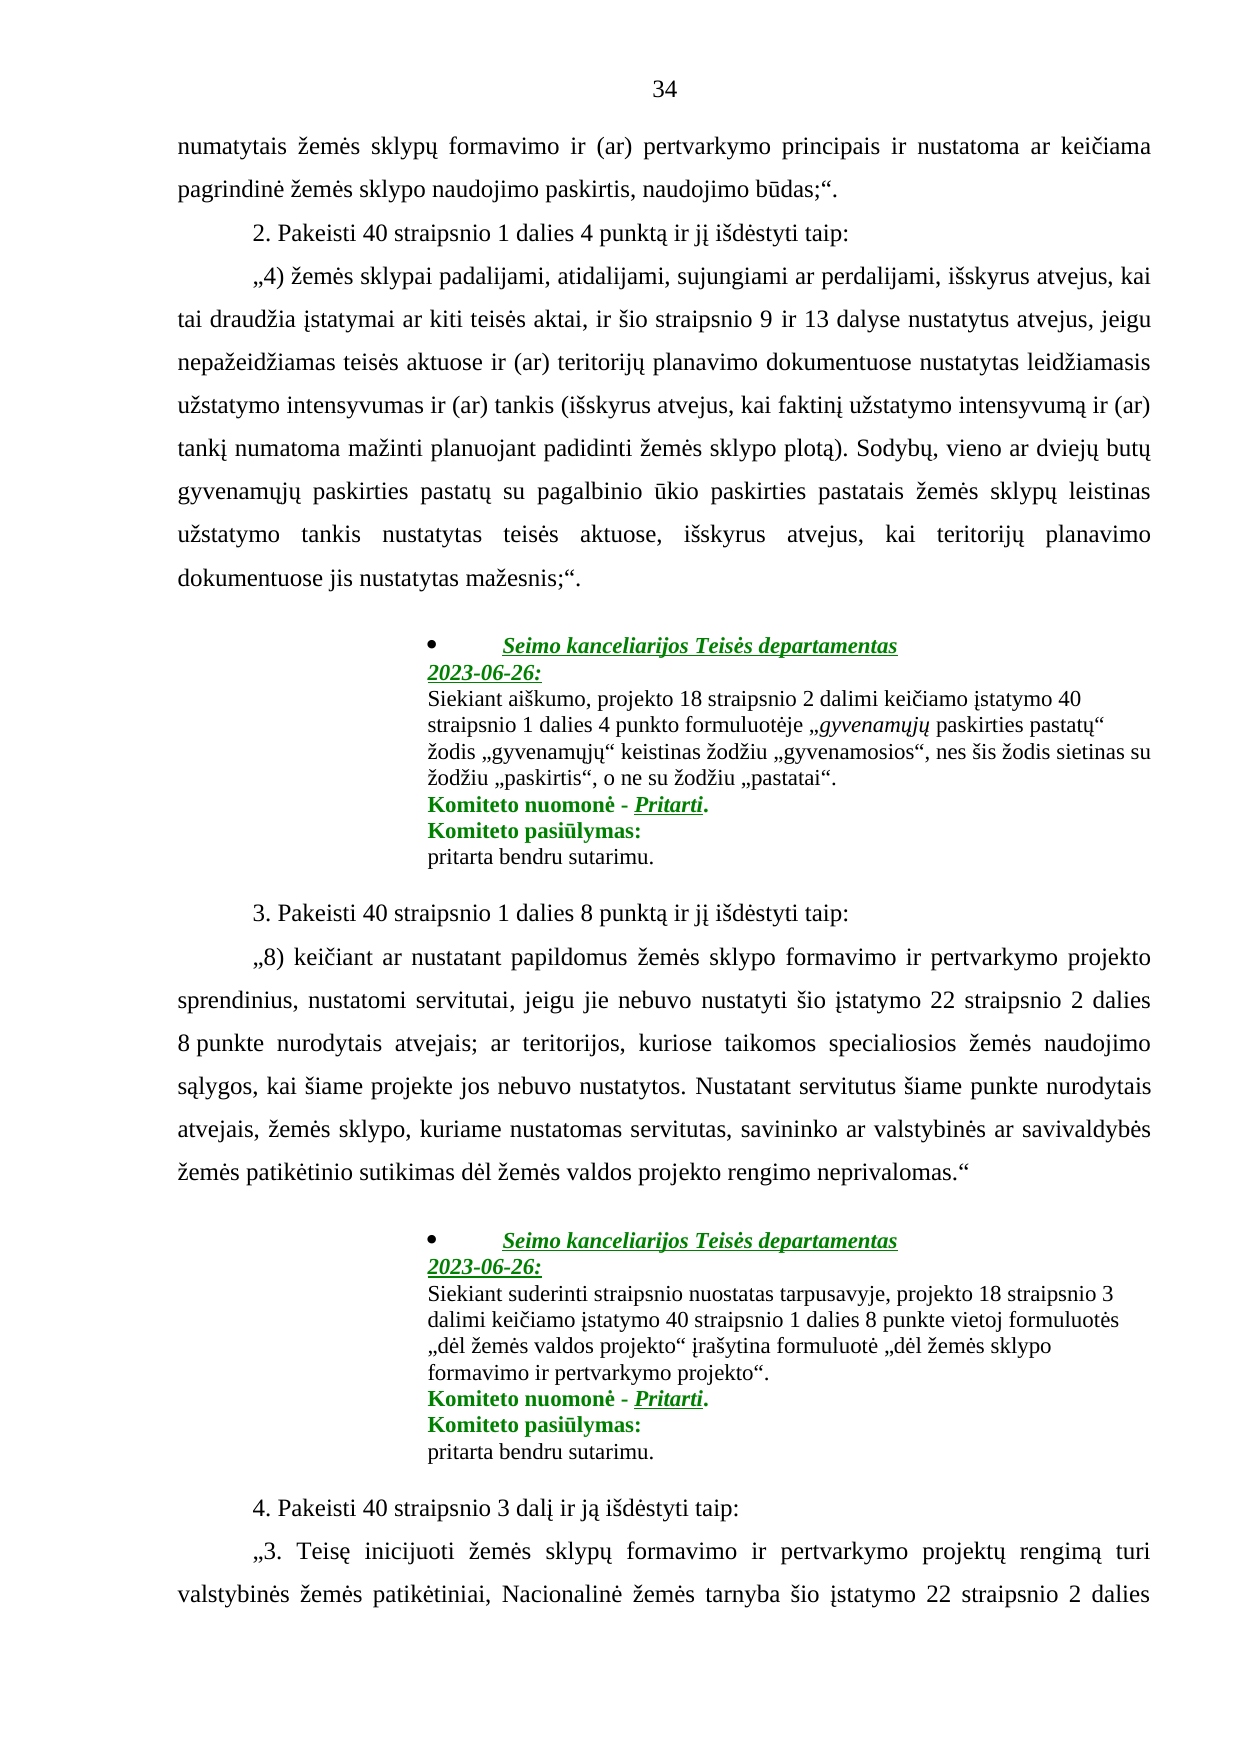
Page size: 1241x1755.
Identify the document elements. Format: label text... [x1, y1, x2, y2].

text 4. Pakeisti 40 straipsnio 3 dalį ir ją išdėstyti taip: [177, 1493, 1152, 1522]
text Komiteto nuomonė - Pritarti. [427, 1385, 1152, 1412]
text „3. Teisę inicijuoti žemės sklypų formavimo ir pertvarkymo projektų rengimą turi valstybinės žemės patikėtiniai, Nacionalinė žemės tarnyba šio įstatymo 22 straipsnio 2 dalies [177, 1536, 1152, 1608]
text pritarta bendru sutarimu. [427, 1438, 1152, 1464]
text Komiteto pasiūlymas: [427, 817, 1152, 843]
text pritarta bendru sutarimu. [427, 843, 1152, 870]
text „8) keičiant ar nustatant papildomus žemės sklypo formavimo ir pertvarkymo projekto sprendinius, nustatomi servitutai, jeigu jie nebuvo nustatyti šio įstatymo 22 straipsnio 2 dalies 8 punkte nurodytais atvejais; ar teritorijos, kuriose taikomos specialiosios žemės naudojimo sąlygos, kai šiame projekte jos nebuvo nustatytos. Nustatant servitutus šiame punkte nurodytais atvejais, žemės sklypo, kuriame nustatomas servitutas, savininko ar valstybinės ar savivaldybės žemės patikėtinio sutikimas dėl žemės valdos projekto rengimo neprivalomas.“ [177, 942, 1152, 1186]
list Seimo kanceliarijos Teisės departamentas 2023-06-26: [427, 1227, 1152, 1280]
text Komiteto pasiūlymas: [427, 1412, 1152, 1438]
text Siekiant aiškumo, projekto 18 straipsnio 2 dalimi keičiamo įstatymo 40 straipsnio 1 dalies 4 punkto formuluotėje „gyvenamųjų paskirties pastatų“ žodis „gyvenamųjų“ keistinas žodžiu „gyvenamosios“, nes šis žodis sietinas su žodžiu „paskirtis“, o ne su žodžiu „pastatai“. [427, 685, 1152, 791]
list Seimo kanceliarijos Teisės departamentas 2023-06-26: [427, 632, 1152, 685]
text 2. Pakeisti 40 straipsnio 1 dalies 4 punktą ir jį išdėstyti taip: [177, 218, 1152, 246]
text Komiteto nuomonė - Pritarti. [427, 791, 1152, 817]
text numatytais žemės sklypų formavimo ir (ar) pertvarkymo principais ir nustatoma ar keičiama pagrindinė žemės sklypo naudojimo paskirtis, naudojimo būdas;“. [177, 131, 1152, 203]
text 3. Pakeisti 40 straipsnio 1 dalies 8 punktą ir jį išdėstyti taip: [177, 898, 1152, 927]
text Siekiant suderinti straipsnio nuostatas tarpusavyje, projekto 18 straipsnio 3 dalimi keičiamo įstatymo 40 straipsnio 1 dalies 8 punkte vietoj formuluotės „dėl žemės valdos projekto“ įrašytina formuluotė „dėl žemės sklypo formavimo ir pertvarkymo projekto“. [427, 1280, 1152, 1385]
text „4) žemės sklypai padalijami, atidalijami, sujungiami ar perdalijami, išskyrus atvejus, kai tai draudžia įstatymai ar kiti teisės aktai, ir šio straipsnio 9 ir 13 dalyse nustatytus atvejus, jeigu nepažeidžiamas teisės aktuose ir (ar) teritorijų planavimo dokumentuose nustatytas leidžiamasis užstatymo intensyvumas ir (ar) tankis (išskyrus atvejus, kai faktinį užstatymo intensyvumą ir (ar) tankį numatoma mažinti planuojant padidinti žemės sklypo plotą). Sodybų, vieno ar dviejų butų gyvenamųjų paskirties pastatų su pagalbinio ūkio paskirties pastatais žemės sklypų leistinas užstatymo tankis nustatytas teisės aktuose, išskyrus atvejus, kai teritorijų planavimo dokumentuose jis nustatytas mažesnis;“. [177, 261, 1152, 591]
